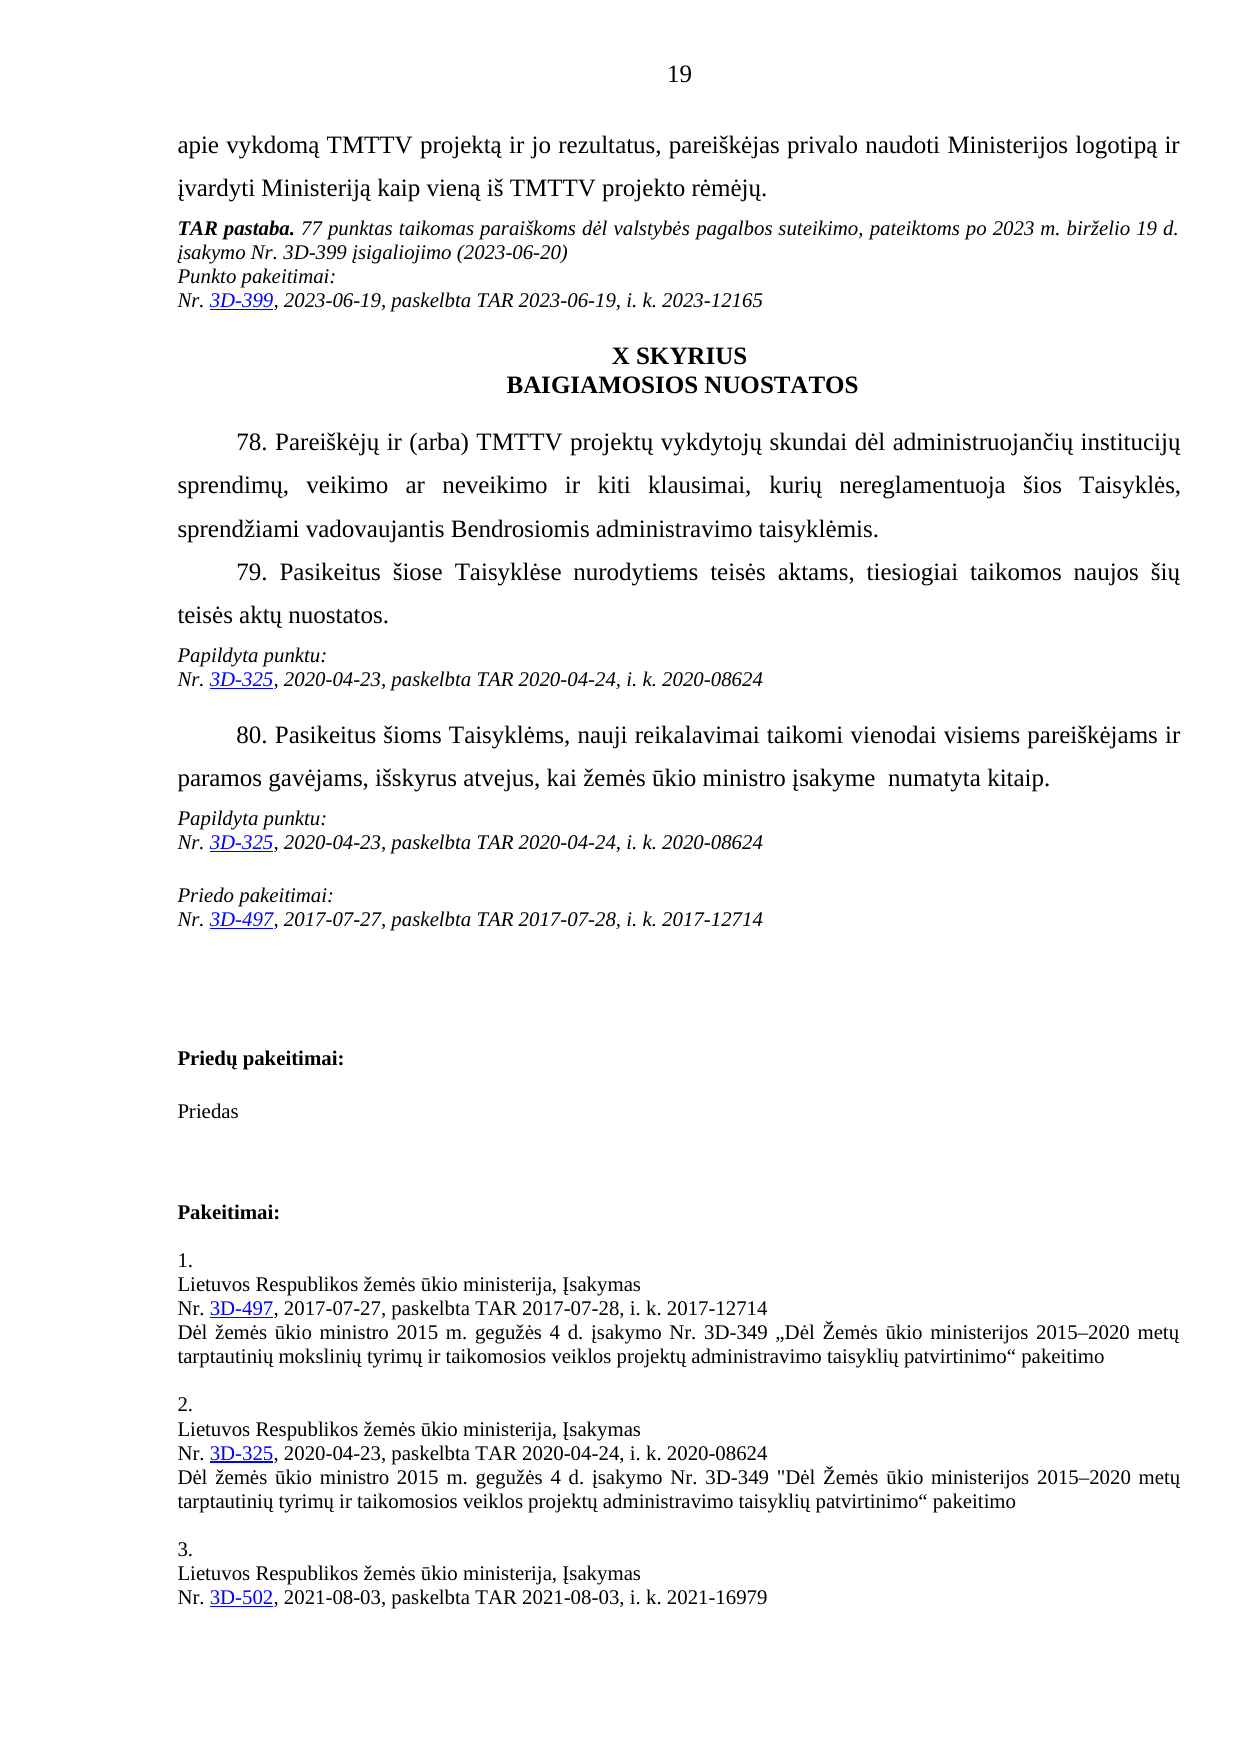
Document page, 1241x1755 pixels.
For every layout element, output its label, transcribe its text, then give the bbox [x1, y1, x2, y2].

text 3. [177, 1537, 1181, 1561]
text 78. Pareiškėjų ir (arba) TMTTV projektų vykdytojų skundai dėl administruojančių institucijų sprendimų, veikimo ar neveikimo ir kiti klausimai, kurių nereglamentuoja šios Taisyklės, sprendžiami vadovaujantis Bendrosiomis administravimo taisyklėmis. [177, 427, 1181, 542]
text Papildyta punktu: [177, 806, 1181, 830]
text Nr. 3D-399, 2023-06-19, paskelbta TAR 2023-06-19, i. k. 2023-12165 [177, 288, 1181, 312]
text BAIGIAMOSIOS NUOSTATOS [177, 370, 1181, 399]
text Lietuvos Respublikos žemės ūkio ministerija, Įsakymas [177, 1561, 1181, 1585]
text 80. Pasikeitus šioms Taisyklėms, nauji reikalavimai taikomi vienodai visiems pareiškėjams ir paramos gavėjams, išskyrus atvejus, kai žemės ūkio ministro įsakyme numatyta kitaip. [177, 720, 1181, 792]
text Priedas [177, 1099, 1181, 1123]
text Lietuvos Respublikos žemės ūkio ministerija, Įsakymas [177, 1272, 1181, 1296]
text Pakeitimai: [177, 1200, 1181, 1224]
text Dėl žemės ūkio ministro 2015 m. gegužės 4 d. įsakymo Nr. 3D-349 "Dėl Žemės ūkio ministerijos 2015–2020 metų tarptautinių tyrimų ir taikomosios veiklos projektų administravimo taisyklių patvirtinimo“ pakeitimo [177, 1464, 1181, 1513]
text Punkto pakeitimai: [177, 264, 1181, 288]
text X SKYRIUS [177, 341, 1181, 370]
text Priedo pakeitimai: [177, 883, 1181, 907]
text Nr. 3D-325, 2020-04-23, paskelbta TAR 2020-04-24, i. k. 2020-08624 [177, 1441, 1181, 1464]
text 2. [177, 1392, 1181, 1416]
text 1. [177, 1248, 1181, 1272]
text Nr. 3D-497, 2017-07-27, paskelbta TAR 2017-07-28, i. k. 2017-12714 [177, 907, 1181, 931]
text 79. Pasikeitus šiose Taisyklėse nurodytiems teisės aktams, tiesiogiai taikomos naujos šių teisės aktų nuostatos. [177, 557, 1181, 629]
text Papildyta punktu: [177, 643, 1181, 667]
text Nr. 3D-502, 2021-08-03, paskelbta TAR 2021-08-03, i. k. 2021-16979 [177, 1585, 1181, 1609]
text Dėl žemės ūkio ministro 2015 m. gegužės 4 d. įsakymo Nr. 3D-349 „Dėl Žemės ūkio ministerijos 2015–2020 metų tarptautinių mokslinių tyrimų ir taikomosios veiklos projektų administravimo taisyklių patvirtinimo“ pakeitimo [177, 1320, 1181, 1368]
text Nr. 3D-497, 2017-07-27, paskelbta TAR 2017-07-28, i. k. 2017-12714 [177, 1296, 1181, 1320]
text Nr. 3D-325, 2020-04-23, paskelbta TAR 2020-04-24, i. k. 2020-08624 [177, 830, 1181, 854]
text apie vykdomą TMTTV projektą ir jo rezultatus, pareiškėjas privalo naudoti Ministerijos logotipą ir įvardyti Ministeriją kaip vieną iš TMTTV projekto rėmėjų. [177, 130, 1181, 202]
text Priedų pakeitimai: [177, 1046, 1181, 1070]
text Lietuvos Respublikos žemės ūkio ministerija, Įsakymas [177, 1416, 1181, 1441]
text Nr. 3D-325, 2020-04-23, paskelbta TAR 2020-04-24, i. k. 2020-08624 [177, 667, 1181, 691]
text TAR pastaba. 77 punktas taikomas paraiškoms dėl valstybės pagalbos suteikimo, pateiktoms po 2023 m. birželio 19 d. įsakymo Nr. 3D-399 įsigaliojimo (2023-06-20) [177, 216, 1181, 264]
